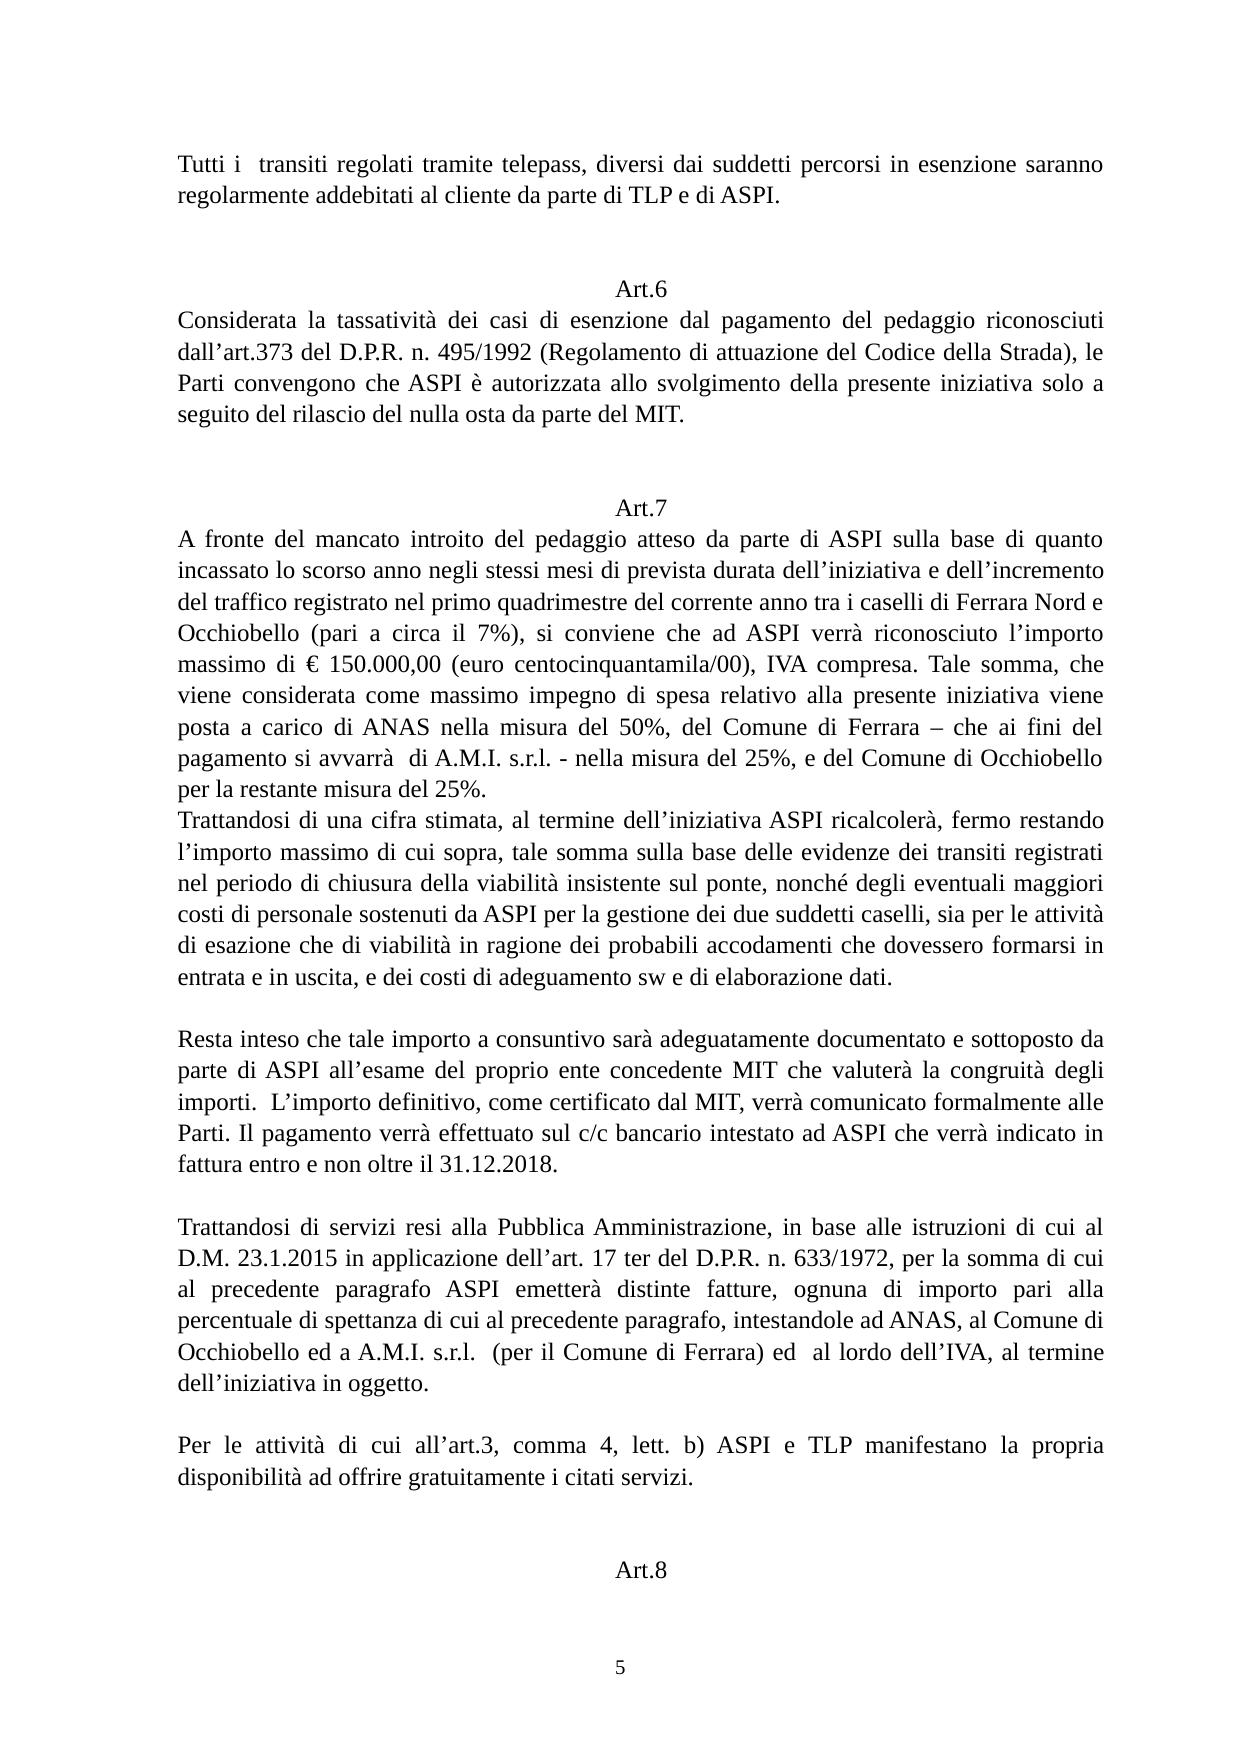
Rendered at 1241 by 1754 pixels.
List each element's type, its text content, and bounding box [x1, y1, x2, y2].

text A fronte del mancato introito del pedaggio atteso da parte di ASPI sulla base di quanto incassato lo scorso anno negli stessi mesi di prevista durata dell’iniziativa e dell’incremento del traffico registrato nel primo quadrimestre del corrente anno tra i caselli di Ferrara Nord e Occhiobello (pari a circa il 7%), si conviene che ad ASPI verrà riconosciuto l’importo massimo di € 150.000,00 (euro centocinquantamila/00), IVA compresa. Tale somma, che viene considerata come massimo impegno di spesa relativo alla presente iniziativa viene posta a carico di ANAS nella misura del 50%, del Comune di Ferrara – che ai fini del pagamento si avvarrà di A.M.I. s.r.l. - nella misura del 25%, e del Comune di Occhiobello per la restante misura del 25%. [177, 523, 1105, 804]
text Art.7 [177, 491, 1105, 523]
text Resta inteso che tale importo a consuntivo sarà adeguatamente documentato e sottoposto da parte di ASPI all’esame del proprio ente concedente MIT che valuterà la congruità degli importi. L’importo definitivo, come certificato dal MIT, verrà comunicato formalmente alle Parti. Il pagamento verrà effettuato sul c/c bancario intestato ad ASPI che verrà indicato in fattura entro e non oltre il 31.12.2018. [177, 1023, 1105, 1179]
text Per le attività di cui all’art.3, comma 4, lett. b) ASPI e TLP manifestano la propria disponibilità ad offrire gratuitamente i citati servizi. [177, 1429, 1105, 1491]
text Trattandosi di servizi resi alla Pubblica Amministrazione, in base alle istruzioni di cui al D.M. 23.1.2015 in applicazione dell’art. 17 ter del D.P.R. n. 633/1972, per la somma di cui al precedente paragrafo ASPI emetterà distinte fatture, ognuna di importo pari alla percentuale di spettanza di cui al precedente paragrafo, intestandole ad ANAS, al Comune di Occhiobello ed a A.M.I. s.r.l. (per il Comune di Ferrara) ed al lordo dell’IVA, al termine dell’iniziativa in oggetto. [177, 1210, 1105, 1398]
text Tutti i transiti regolati tramite telepass, diversi dai suddetti percorsi in esenzione saranno regolarmente addebitati al cliente da parte di TLP e di ASPI. [177, 148, 1105, 210]
text Considerata la tassatività dei casi di esenzione dal pagamento del pedaggio riconosciuti dall’art.373 del D.P.R. n. 495/1992 (Regolamento di attuazione del Codice della Strada), le Parti convengono che ASPI è autorizzata allo svolgimento della presente iniziativa solo a seguito del rilascio del nulla osta da parte del MIT. [177, 304, 1105, 429]
text Art.6 [177, 273, 1105, 304]
text Trattandosi di una cifra stimata, al termine dell’iniziativa ASPI ricalcolerà, fermo restando l’importo massimo di cui sopra, tale somma sulla base delle evidenze dei transiti registrati nel periodo di chiusura della viabilità insistente sul ponte, nonché degli eventuali maggiori costi di personale sostenuti da ASPI per la gestione dei due suddetti caselli, sia per le attività di esazione che di viabilità in ragione dei probabili accodamenti che dovessero formarsi in entrata e in uscita, e dei costi di adeguamento sw e di elaborazione dati. [177, 804, 1105, 991]
text Art.8 [177, 1554, 1105, 1585]
